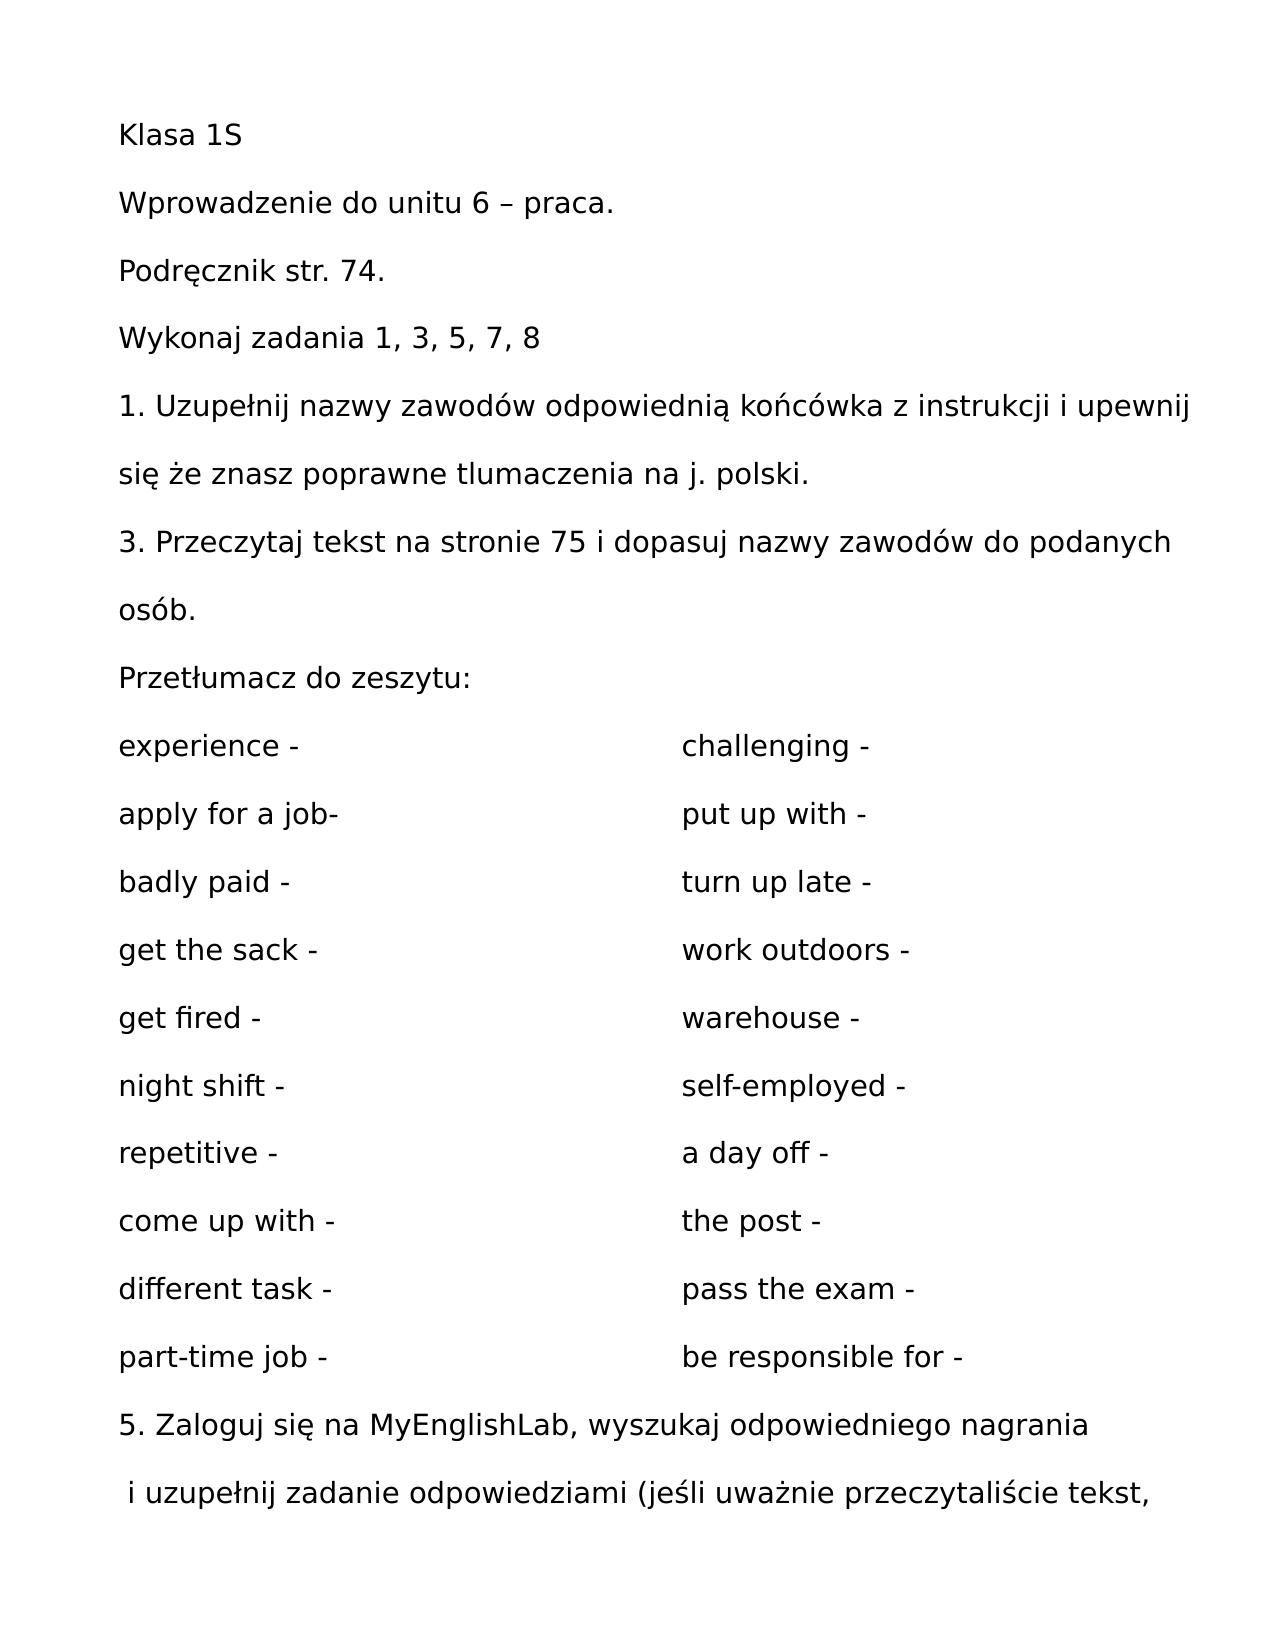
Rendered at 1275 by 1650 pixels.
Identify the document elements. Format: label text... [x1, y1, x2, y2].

text warehouse - [681, 1001, 1215, 1035]
text a day off - [681, 1137, 1215, 1171]
text put up with - [681, 797, 1215, 831]
text Przetłumacz do zeszytu: [118, 661, 1215, 695]
text self-employed - [681, 1069, 1215, 1103]
text pass the exam - [681, 1273, 1215, 1307]
text Wprowadzenie do unitu 6 – praca. [118, 186, 1215, 220]
text come up with - [118, 1205, 651, 1239]
text challenging - [681, 729, 1215, 763]
text Wykonaj zadania 1, 3, 5, 7, 8 [118, 322, 1215, 356]
text night shift - [118, 1069, 651, 1103]
text be responsible for - [681, 1341, 1215, 1374]
text badly paid - [118, 865, 651, 899]
text work outdoors - [681, 933, 1215, 967]
text Podręcznik str. 74. [118, 254, 1215, 288]
text experience - [118, 729, 651, 763]
text 5. Zaloguj się na MyEnglishLab, wyszukaj odpowiedniego nagrania i uzupełnij zadanie odpowiedziami (jeśli uważnie przeczytaliście tekst, [118, 1408, 1215, 1510]
text get the sack - [118, 933, 651, 967]
text the post - [681, 1205, 1215, 1239]
text different task - [118, 1273, 651, 1307]
text repetitive - [118, 1137, 651, 1171]
text 1. Uzupełnij nazwy zawodów odpowiednią końcówka z instrukcji i upewnij się że znasz poprawne tlumaczenia na j. polski. [118, 390, 1215, 492]
text turn up late - [681, 865, 1215, 899]
text part-time job - [118, 1341, 651, 1374]
text 3. Przeczytaj tekst na stronie 75 i dopasuj nazwy zawodów do podanych osób. [118, 526, 1215, 627]
text apply for a job- [118, 797, 651, 831]
text get fired - [118, 1001, 651, 1035]
text Klasa 1S [118, 118, 1215, 152]
